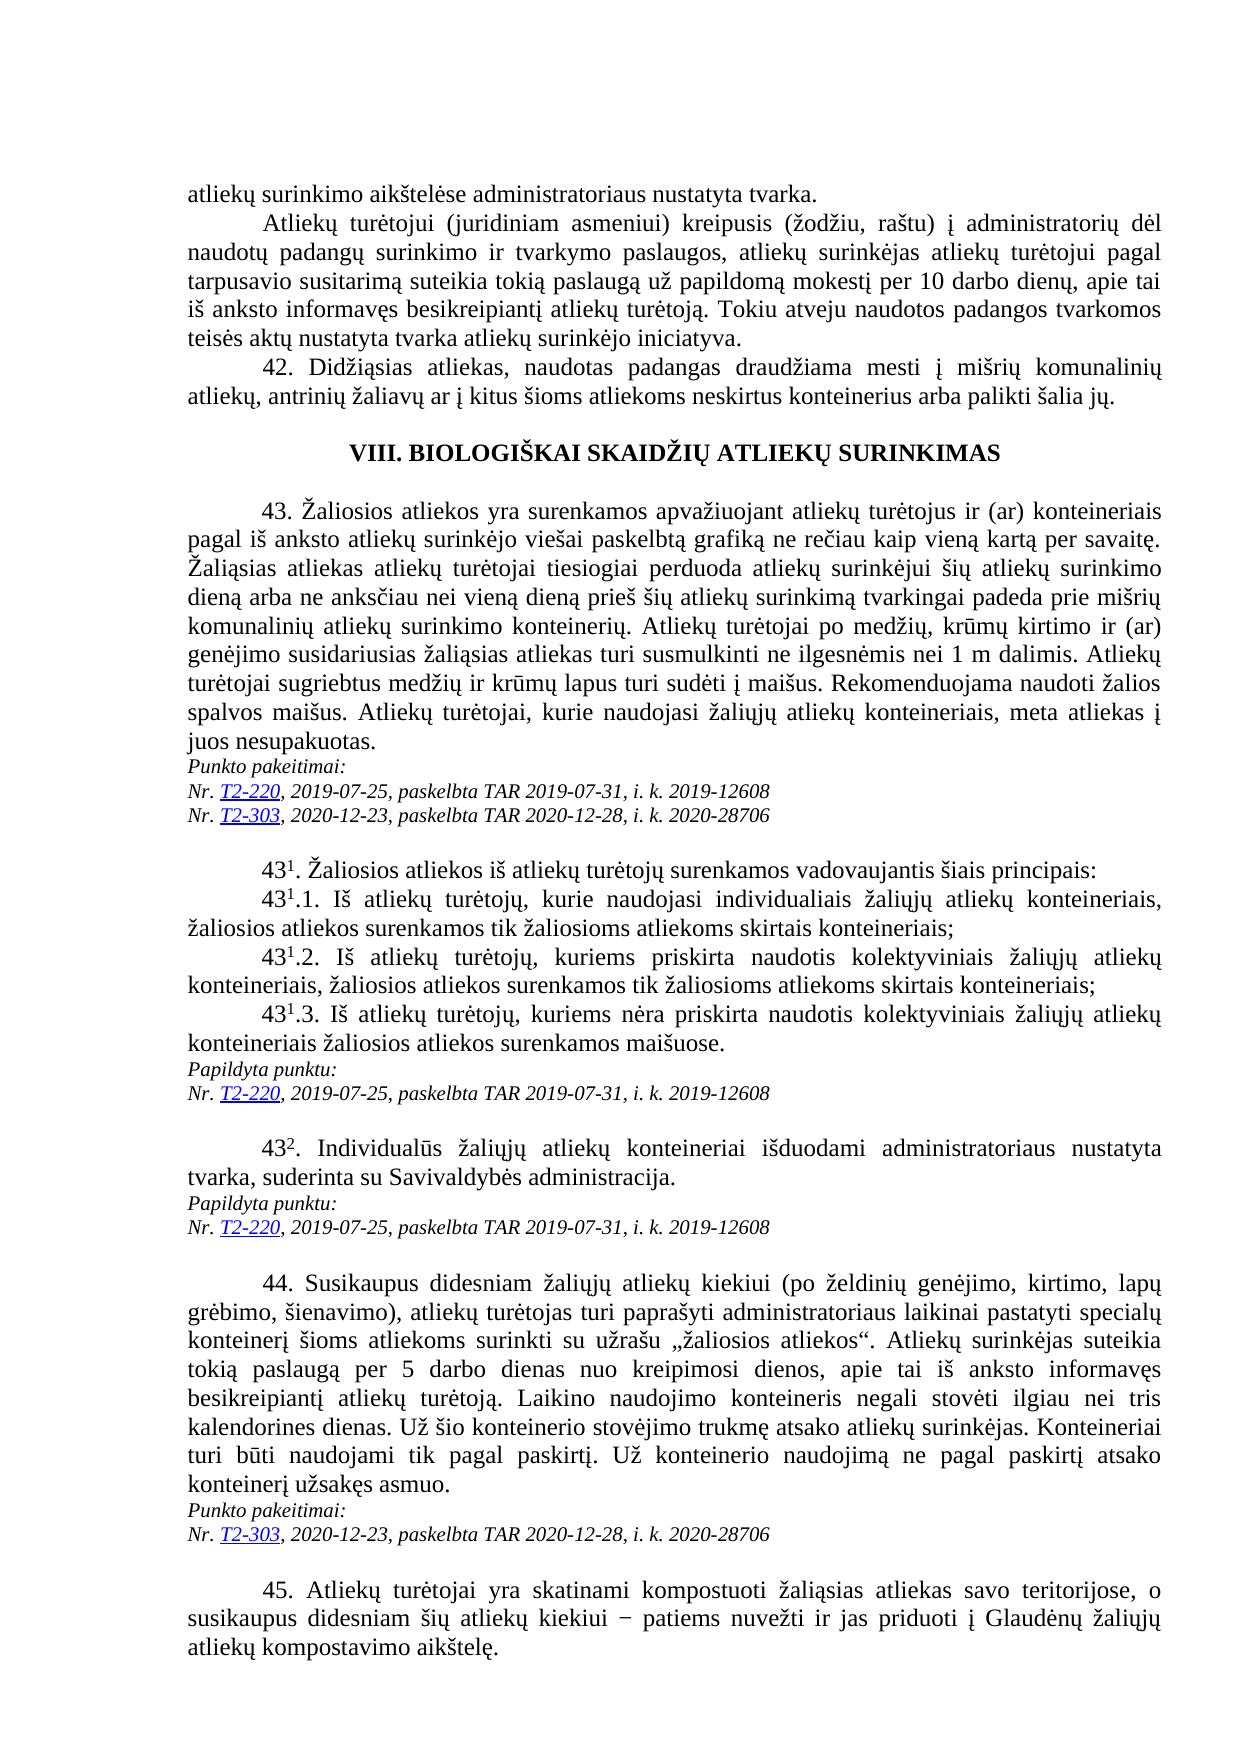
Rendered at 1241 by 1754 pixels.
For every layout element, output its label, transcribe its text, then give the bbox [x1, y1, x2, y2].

text Atliekų turėtojui (juridiniam asmeniui) kreipusis (žodžiu, raštu) į administratorių dėl naudotų padangų surinkimo ir tvarkymo paslaugos, atliekų surinkėjas atliekų turėtojui pagal tarpusavio susitarimą suteikia tokią paslaugą už papildomą mokestį per 10 darbo dienų, apie tai iš anksto informavęs besikreipiantį atliekų turėtoją. Tokiu atveju naudotos padangos tvarkomos teisės aktų nustatyta tvarka atliekų surinkėjo iniciatyva. [187, 208, 1162, 352]
text 431.2. Iš atliekų turėtojų, kuriems priskirta naudotis kolektyviniais žaliųjų atliekų konteineriais, žaliosios atliekos surenkamos tik žaliosioms atliekoms skirtais konteineriais; [187, 942, 1162, 999]
text Papildyta punktu: [187, 1057, 1162, 1081]
text 43. Žaliosios atliekos yra surenkamos apvažiuojant atliekų turėtojus ir (ar) konteineriais pagal iš anksto atliekų surinkėjo viešai paskelbtą grafiką ne rečiau kaip vieną kartą per savaitę. Žaliąsias atliekas atliekų turėtojai tiesiogiai perduoda atliekų surinkėjui šių atliekų surinkimo dieną arba ne anksčiau nei vieną dieną prieš šių atliekų surinkimą tvarkingai padeda prie mišrių komunalinių atliekų surinkimo konteinerių. Atliekų turėtojai po medžių, krūmų kirtimo ir (ar) genėjimo susidariusias žaliąsias atliekas turi susmulkinti ne ilgesnėmis nei 1 m dalimis. Atliekų turėtojai sugriebtus medžių ir krūmų lapus turi sudėti į maišus. Rekomenduojama naudoti žalios spalvos maišus. Atliekų turėtojai, kurie naudojasi žaliųjų atliekų konteineriais, meta atliekas į juos nesupakuotas. [187, 496, 1162, 754]
text Nr. T2-303, 2020-12-23, paskelbta TAR 2020-12-28, i. k. 2020-28706 [187, 803, 1162, 827]
text 44. Susikaupus didesniam žaliųjų atliekų kiekiui (po želdinių genėjimo, kirtimo, lapų grėbimo, šienavimo), atliekų turėtojas turi paprašyti administratoriaus laikinai pastatyti specialų konteinerį šioms atliekoms surinkti su užrašu „žaliosios atliekos“. Atliekų surinkėjas suteikia tokią paslaugą per 5 darbo dienas nuo kreipimosi dienos, apie tai iš anksto informavęs besikreipiantį atliekų turėtoją. Laikino naudojimo konteineris negali stovėti ilgiau nei tris kalendorines dienas. Už šio konteinerio stovėjimo trukmę atsako atliekų surinkėjas. Konteineriai turi būti naudojami tik pagal paskirtį. Už konteinerio naudojimą ne pagal paskirtį atsako konteinerį užsakęs asmuo. [187, 1268, 1162, 1498]
text Punkto pakeitimai: [187, 1498, 1162, 1522]
text Punkto pakeitimai: [187, 754, 1162, 778]
text Papildyta punktu: [187, 1191, 1162, 1215]
text 42. Didžiąsias atliekas, naudotas padangas draudžiama mesti į mišrių komunalinių atliekų, antrinių žaliavų ar į kitus šioms atliekoms neskirtus konteinerius arba palikti šalia jų. [187, 352, 1162, 409]
text Nr. T2-303, 2020-12-23, paskelbta TAR 2020-12-28, i. k. 2020-28706 [187, 1522, 1162, 1546]
text Nr. T2-220, 2019-07-25, paskelbta TAR 2019-07-31, i. k. 2019-12608 [187, 1081, 1162, 1105]
text 431.3. Iš atliekų turėtojų, kuriems nėra priskirta naudotis kolektyviniais žaliųjų atliekų konteineriais žaliosios atliekos surenkamos maišuose. [187, 999, 1162, 1057]
text Nr. T2-220, 2019-07-25, paskelbta TAR 2019-07-31, i. k. 2019-12608 [187, 1215, 1162, 1239]
text atliekų surinkimo aikštelėse administratoriaus nustatyta tvarka. [187, 179, 1162, 208]
text Nr. T2-220, 2019-07-25, paskelbta TAR 2019-07-31, i. k. 2019-12608 [187, 778, 1162, 803]
text 432. Individualūs žaliųjų atliekų konteineriai išduodami administratoriaus nustatyta tvarka, suderinta su Savivaldybės administracija. [187, 1133, 1162, 1191]
text 431.1. Iš atliekų turėtojų, kurie naudojasi individualiais žaliųjų atliekų konteineriais, žaliosios atliekos surenkamos tik žaliosioms atliekoms skirtais konteineriais; [187, 884, 1162, 942]
text 431. Žaliosios atliekos iš atliekų turėtojų surenkamos vadovaujantis šiais principais: [187, 855, 1162, 884]
text 45. Atliekų turėtojai yra skatinami kompostuoti žaliąsias atliekas savo teritorijose, o susikaupus didesniam šių atliekų kiekiui − patiems nuvežti ir jas priduoti į Glaudėnų žaliųjų atliekų kompostavimo aikštelę. [187, 1575, 1162, 1661]
text VIII. BIOLOGIŠKAI SKAIDŽIŲ ATLIEKŲ SURINKIMAS [187, 438, 1162, 467]
